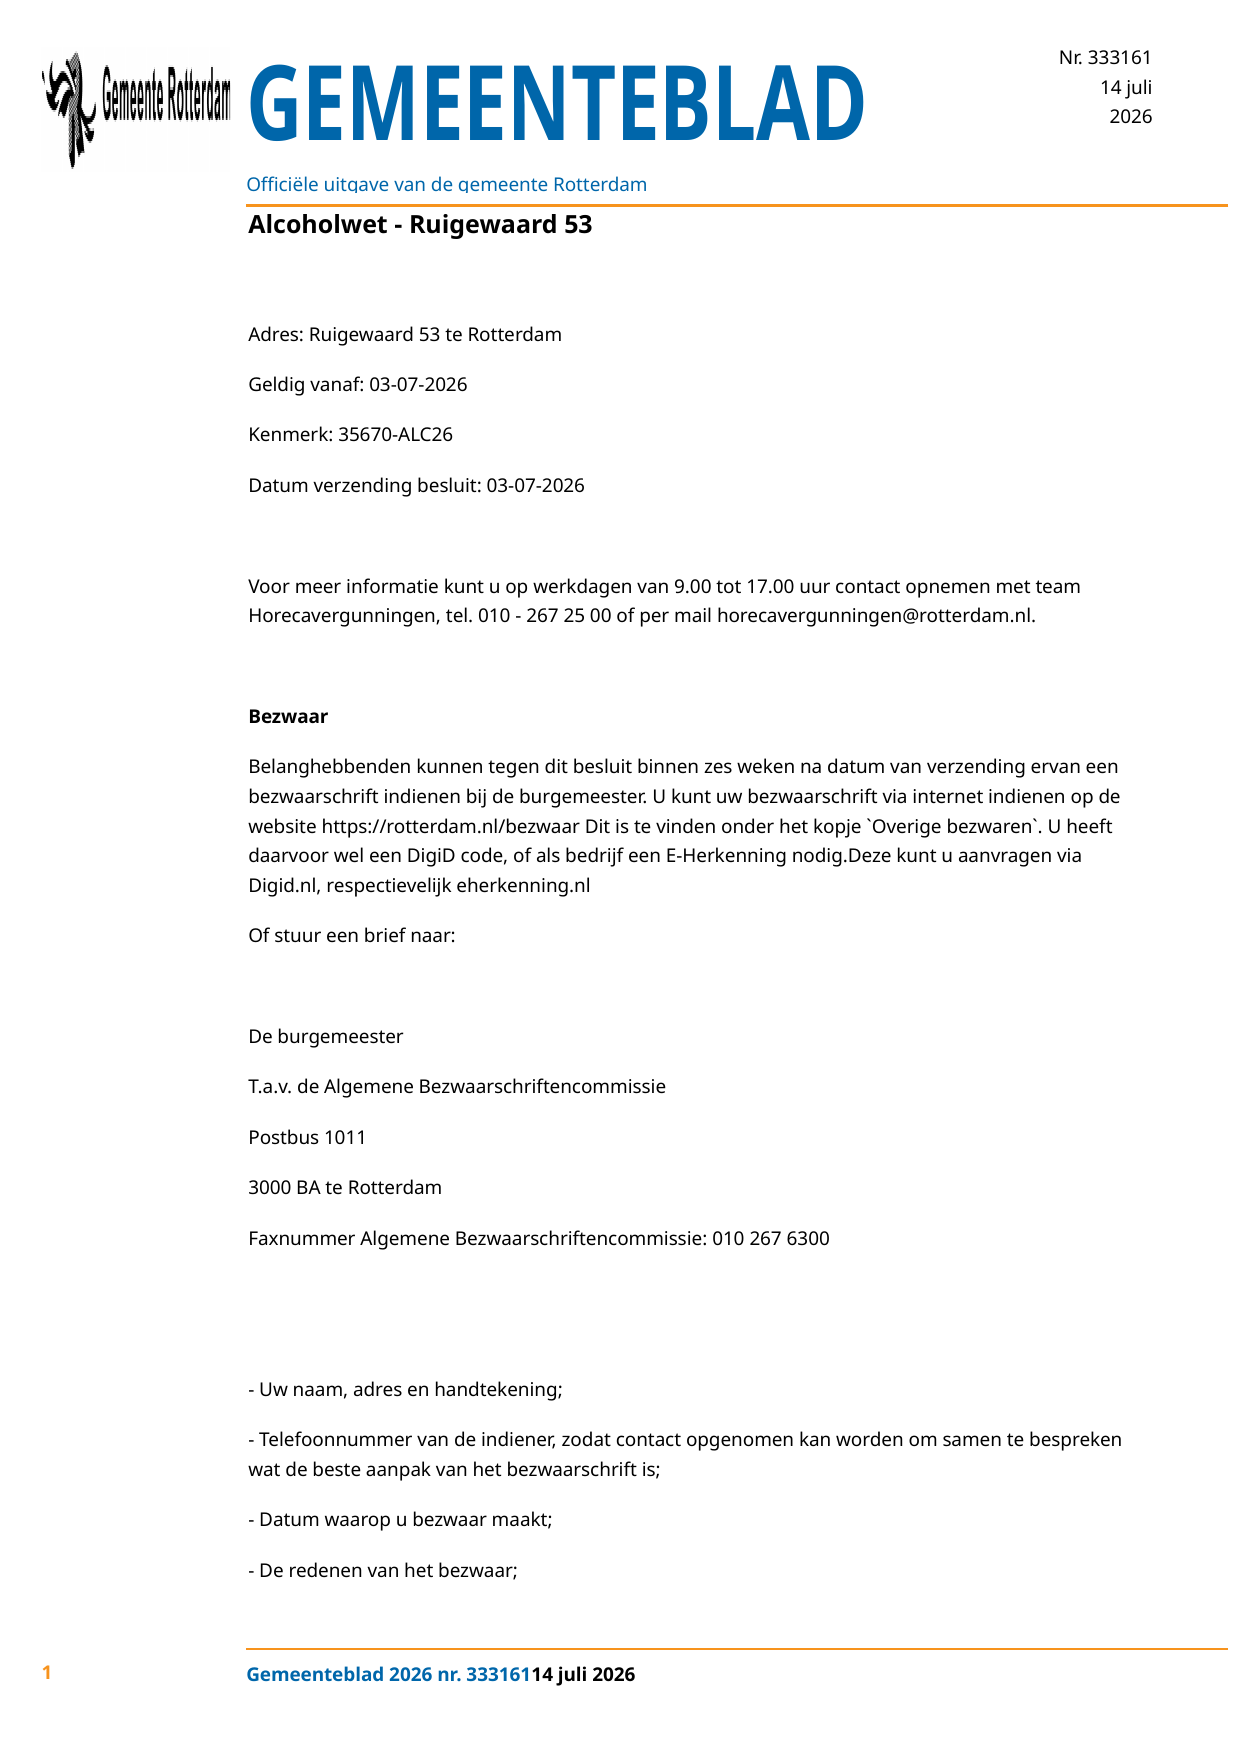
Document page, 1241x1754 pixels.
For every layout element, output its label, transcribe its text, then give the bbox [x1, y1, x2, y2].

text Bezwaar [248, 703, 1152, 729]
text - Datum waarop u bezwaar maakt; [248, 1507, 1152, 1532]
text T.a.v. de Algemene Bezwaarschriftencommissie [248, 1074, 1152, 1099]
text Datum verzending besluit: 03-07-2026 [248, 472, 1152, 498]
text Voor meer informatie kunt u op werkdagen van 9.00 tot 17.00 uur contact opnemen met team Horecavergunningen, tel. 010 - 267 25 00 of per mail horecavergunningen@rotterdam.nl. [248, 573, 1152, 628]
text Kenmerk: 35670-ALC26 [248, 422, 1152, 447]
text 3000 BA te Rotterdam [248, 1174, 1152, 1200]
text Faxnummer Algemene Bezwaarschriftencommissie: 010 267 6300 [248, 1225, 1152, 1251]
text Belanghebbenden kunnen tegen dit besluit binnen zes weken na datum van verzending ervan een bezwaarschrift indienen bij de burgemeester. U kunt uw bezwaarschrift via internet indienen op de website https://rotterdam.nl/bezwaar Dit is te vinden onder het kopje `Overige bezwaren`. U heeft daarvoor wel een DigiD code, of als bedrijf een E-Herkenning nodig.Deze kunt u aanvragen via Digid.nl, respectievelijk eherkenning.nl [248, 754, 1152, 898]
text Postbus 1011 [248, 1124, 1152, 1150]
text De burgemeester [248, 1023, 1152, 1049]
text Adres: Ruigewaard 53 te Rotterdam [248, 321, 1152, 346]
text - Uw naam, adres en handtekening; [248, 1376, 1152, 1402]
text - De redenen van het bezwaar; [248, 1557, 1152, 1583]
picture [41, 47, 231, 172]
text Of stuur een brief naar: [248, 922, 1152, 948]
text - Telefoonnummer van de indiener, zodat contact opgenomen kan worden om samen te bespreken wat de beste aanpak van het bezwaarschrift is; [248, 1427, 1152, 1482]
text Geldig vanaf: 03-07-2026 [248, 371, 1152, 397]
text Alcoholwet - Ruigewaard 53 [248, 207, 1152, 241]
